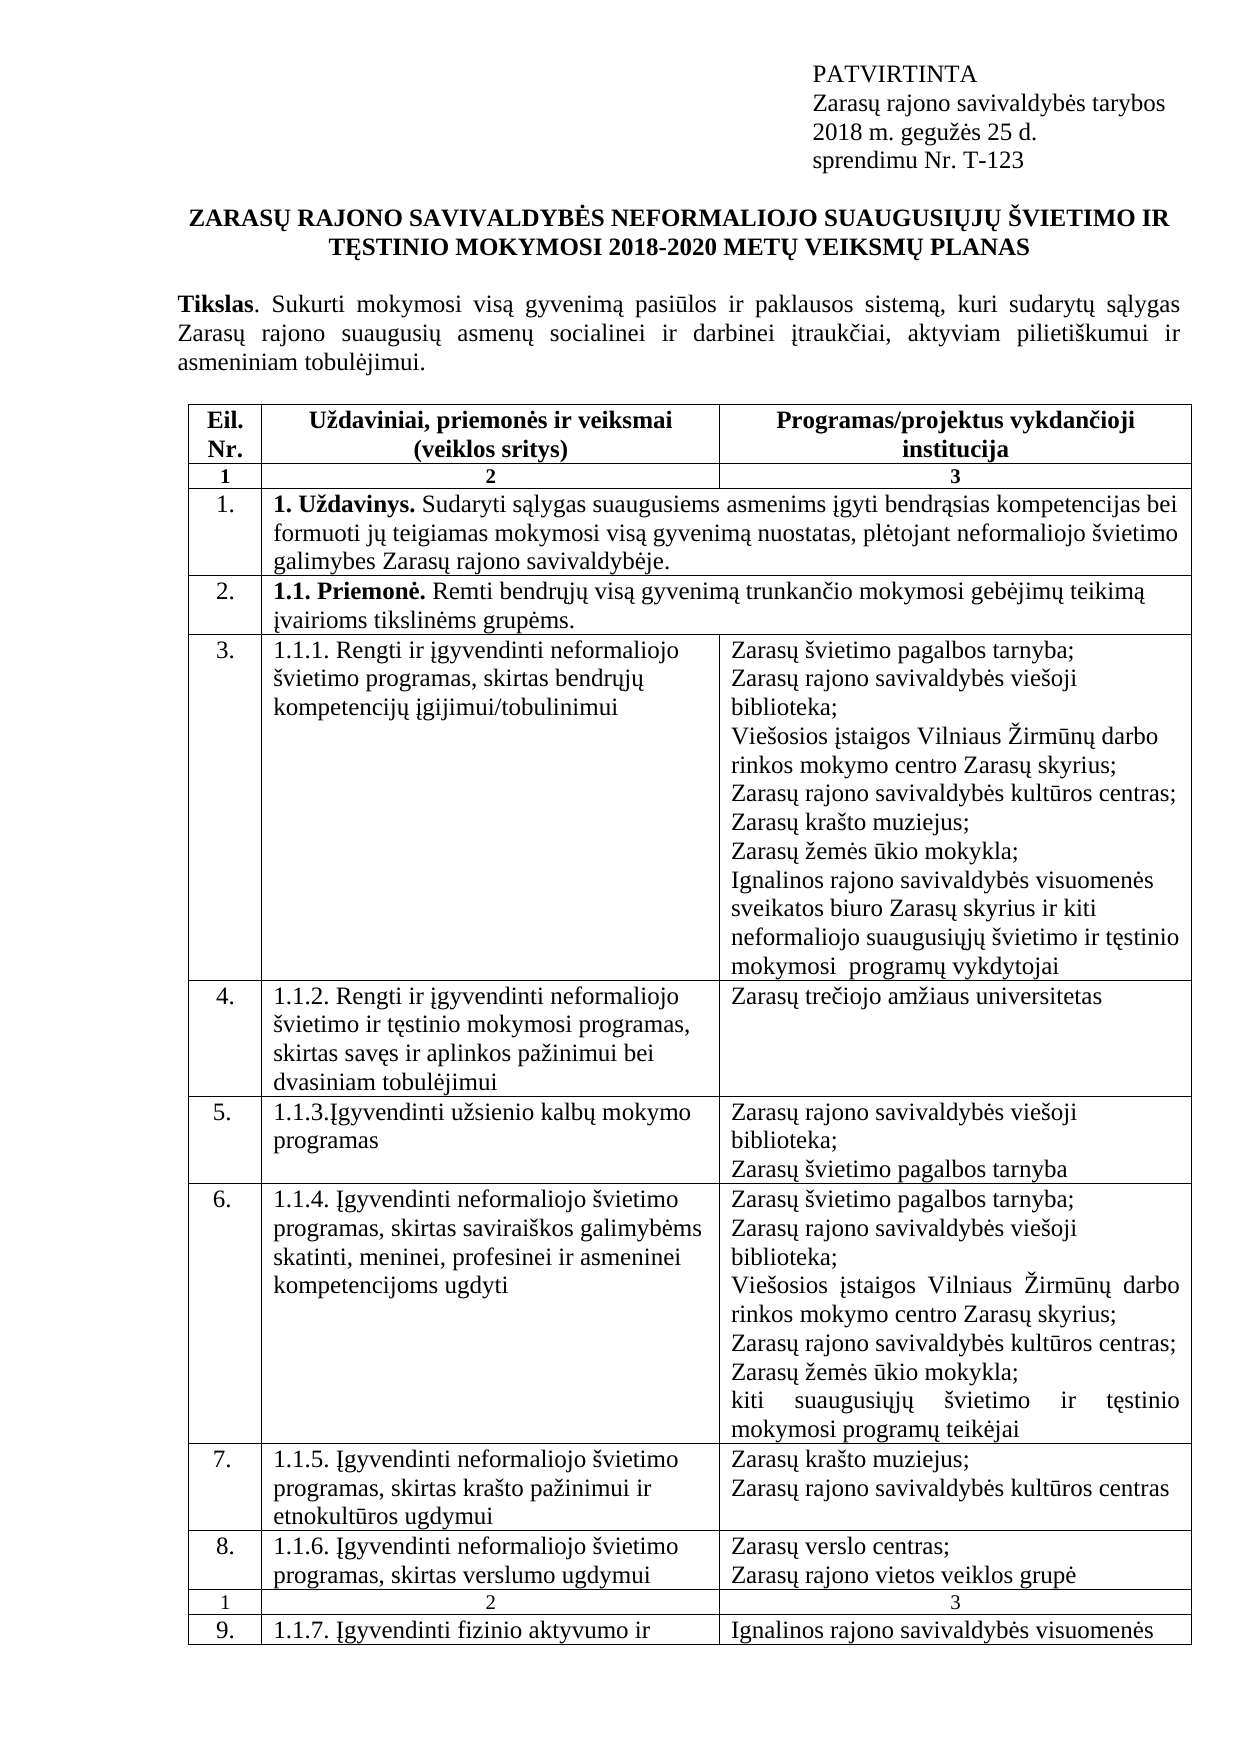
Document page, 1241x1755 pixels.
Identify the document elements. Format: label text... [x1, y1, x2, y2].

table_cell Zarasų verslo centras; Zarasų rajono vietos veiklos grupė [720, 1531, 1191, 1589]
table_header Eil. Nr. [189, 405, 261, 463]
table_cell 3 [720, 464, 1191, 488]
table_cell 1 [189, 464, 261, 488]
table_cell 5. [189, 1097, 261, 1183]
table_cell Zarasų švietimo pagalbos tarnyba; Zarasų rajono savivaldybės viešoji biblioteka; Viešosios įstaigos Vilniaus Žirmūnų darbo rinkos mokymo centro Zarasų skyrius; Zarasų rajono savivaldybės kultūros centras; Zarasų krašto muziejus; Zarasų žemės ūkio mokykla; Ignalinos rajono savivaldybės visuomenės sveikatos biuro Zarasų skyrius ir kiti neformaliojo suaugusiųjų švietimo ir tęstinio mokymosi programų vykdytojai [720, 635, 1191, 980]
table_cell Zarasų švietimo pagalbos tarnyba; Zarasų rajono savivaldybės viešoji biblioteka; Viešosios įstaigos Vilniaus Žirmūnų darbo rinkos mokymo centro Zarasų skyrius; Zarasų rajono savivaldybės kultūros centras; Zarasų žemės ūkio mokykla; kiti suaugusiųjų švietimo ir tęstinio mokymosi programų teikėjai [720, 1184, 1191, 1443]
text Tikslas. Sukurti mokymosi visą gyvenimą pasiūlos ir paklausos sistemą, kuri sudarytų sąlygas Zarasų rajono suaugusių asmenų socialinei ir darbinei įtraukčiai, aktyviam pilietiškumui ir asmeniniam tobulėjimui. [177, 289, 1181, 375]
text PATVIRTINTA [812, 59, 1181, 88]
table_cell 1.1.4. Įgyvendinti neformaliojo švietimo programas, skirtas saviraiškos galimybėms skatinti, meninei, profesinei ir asmeninei kompetencijoms ugdyti [262, 1184, 719, 1443]
table_cell 1. Uždavinys. Sudaryti sąlygas suaugusiems asmenims įgyti bendrąsias kompetencijas bei formuoti jų teigiamas mokymosi visą gyvenimą nuostatas, plėtojant neformaliojo švietimo galimybes Zarasų rajono savivaldybėje. [262, 489, 1191, 575]
table_cell 1 [189, 1590, 261, 1614]
table_cell 1.1.1. Rengti ir įgyvendinti neformaliojo švietimo programas, skirtas bendrųjų kompetencijų įgijimui/tobulinimui [262, 635, 719, 980]
table_cell 3 [720, 1590, 1191, 1614]
table_header Programas/projektus vykdančioji institucija [720, 405, 1191, 463]
table_cell 6. [189, 1184, 261, 1443]
table_cell 2 [262, 1590, 719, 1614]
table_cell 1.1.3.Įgyvendinti užsienio kalbų mokymo programas [262, 1097, 719, 1183]
table_cell 1.1.5. Įgyvendinti neformaliojo švietimo programas, skirtas krašto pažinimui ir etnokultūros ugdymui [262, 1444, 719, 1530]
table_cell 1.1.6. Įgyvendinti neformaliojo švietimo programas, skirtas verslumo ugdymui [262, 1531, 719, 1589]
table_cell 2. [189, 576, 261, 634]
table_cell 1.1.7. Įgyvendinti fizinio aktyvumo ir [262, 1615, 719, 1643]
table_cell 1.1.2. Rengti ir įgyvendinti neformaliojo švietimo ir tęstinio mokymosi programas, skirtas savęs ir aplinkos pažinimui bei dvasiniam tobulėjimui [262, 981, 719, 1096]
text sprendimu Nr. T-123 [812, 145, 1181, 174]
text ZARASŲ RAJONO SAVIVALDYBĖS NEFORMALIOJO SUAUGUSIŲJŲ ŠVIETIMO IR TĘSTINIO MOKYMOSI 2018-2020 METŲ VEIKSMŲ PLANAS [177, 203, 1181, 260]
table_header Uždaviniai, priemonės ir veiksmai (veiklos sritys) [262, 405, 719, 463]
table_cell 7. [189, 1444, 261, 1530]
table_cell 1. [189, 489, 261, 575]
text Zarasų rajono savivaldybės tarybos [812, 88, 1181, 117]
table_cell 3. [189, 635, 261, 980]
table_cell 2 [262, 464, 719, 488]
text 2018 m. gegužės 25 d. [812, 117, 1181, 145]
table_cell 9. [189, 1615, 261, 1643]
table_cell Ignalinos rajono savivaldybės visuomenės [720, 1615, 1191, 1643]
table_cell Zarasų rajono savivaldybės viešoji biblioteka; Zarasų švietimo pagalbos tarnyba [720, 1097, 1191, 1183]
table_cell 8. [189, 1531, 261, 1589]
table_cell Zarasų krašto muziejus; Zarasų rajono savivaldybės kultūros centras [720, 1444, 1191, 1530]
table_cell 4. [189, 981, 261, 1096]
table_cell Zarasų trečiojo amžiaus universitetas [720, 981, 1191, 1096]
table_cell 1.1. Priemonė. Remti bendrųjų visą gyvenimą trunkančio mokymosi gebėjimų teikimą įvairioms tikslinėms grupėms. [262, 576, 1191, 634]
